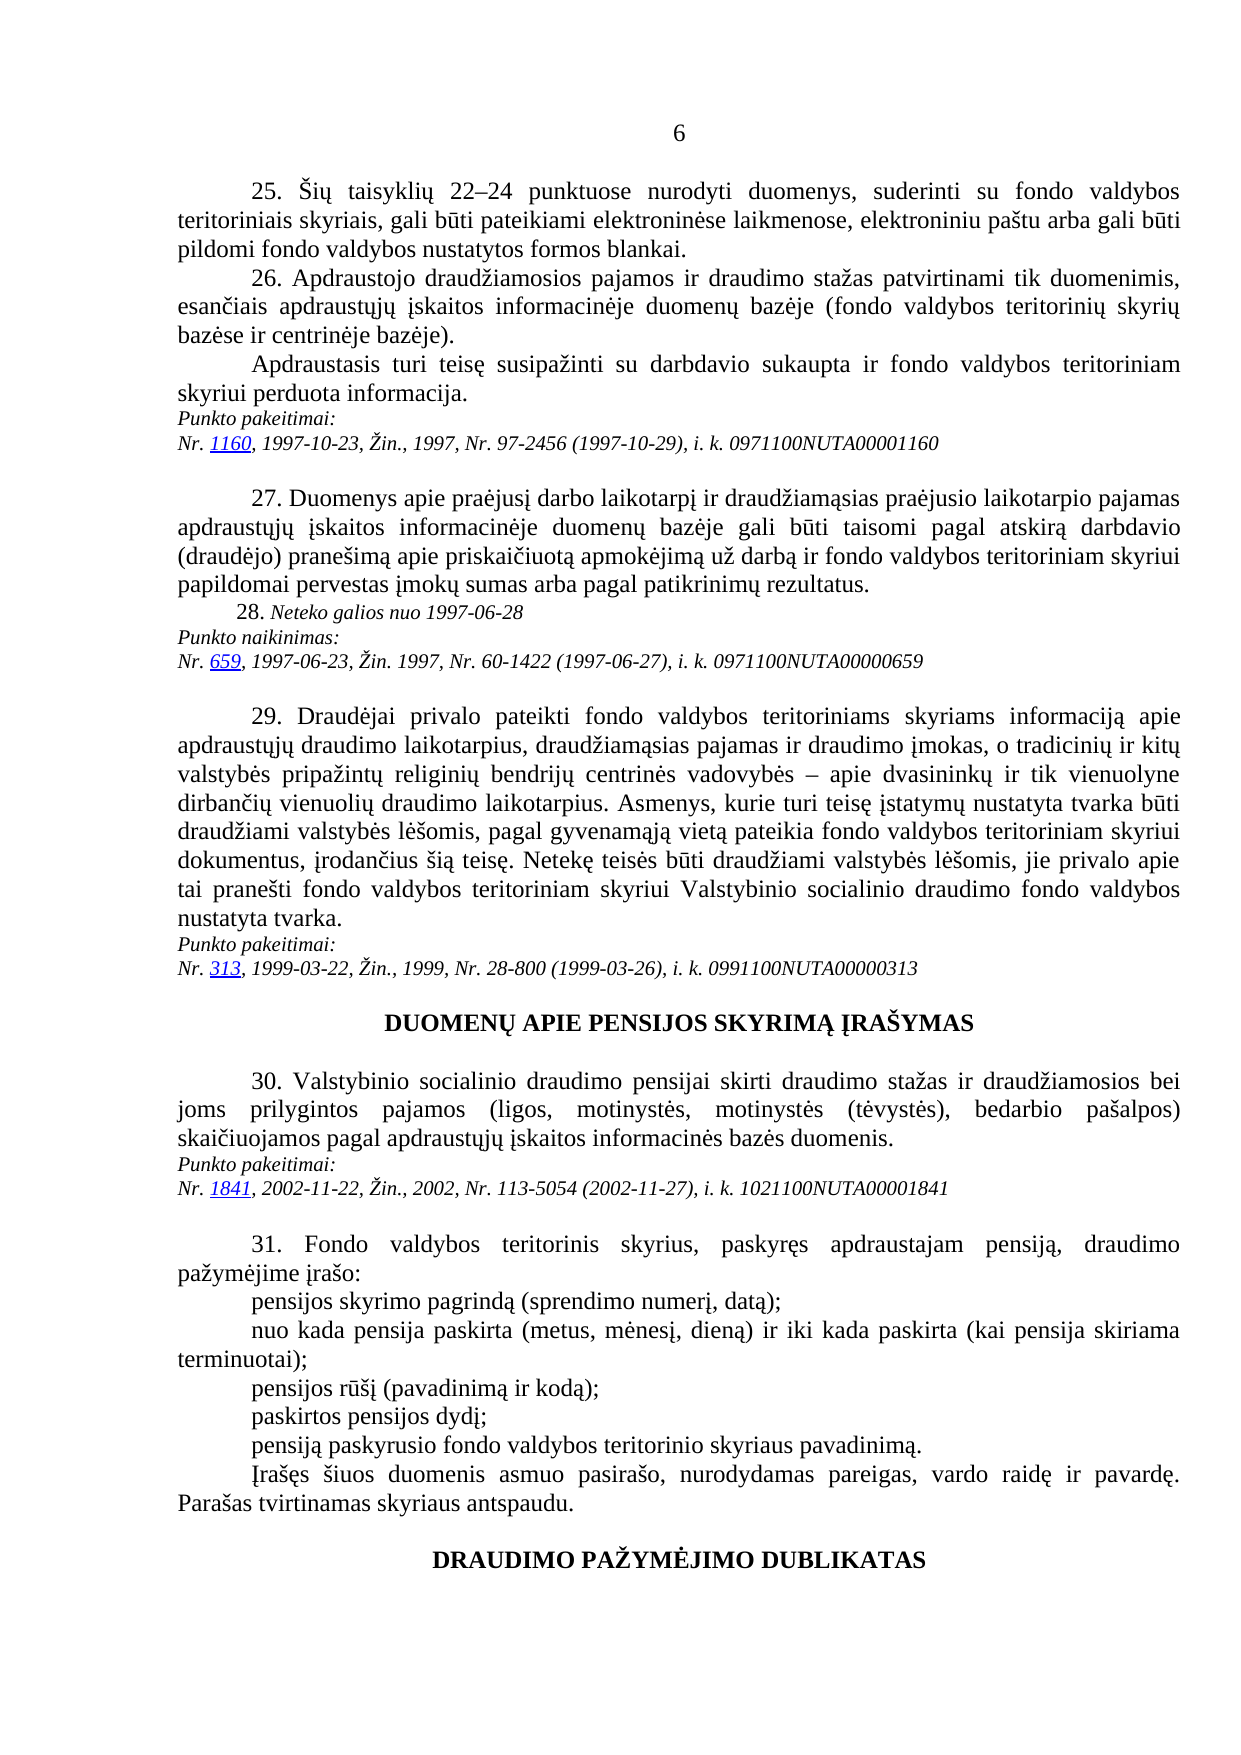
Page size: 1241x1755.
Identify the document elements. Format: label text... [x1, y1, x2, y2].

text 29. Draudėjai privalo pateikti fondo valdybos teritoriniams skyriams informaciją apie apdraustųjų draudimo laikotarpius, draudžiamąsias pajamas ir draudimo įmokas, o tradicinių ir kitų valstybės pripažintų religinių bendrijų centrinės vadovybės – apie dvasininkų ir tik vienuolyne dirbančių vienuolių draudimo laikotarpius. Asmenys, kurie turi teisę įstatymų nustatyta tvarka būti draudžiami valstybės lėšomis, pagal gyvenamąją vietą pateikia fondo valdybos teritoriniam skyriui dokumentus, įrodančius šią teisę. Netekę teisės būti draudžiami valstybės lėšomis, jie privalo apie tai pranešti fondo valdybos teritoriniam skyriui Valstybinio socialinio draudimo fondo valdybos nustatyta tvarka. [177, 701, 1181, 931]
text Punkto naikinimas: [177, 624, 1181, 649]
text Nr. 1160, 1997-10-23, Žin., 1997, Nr. 97-2456 (1997-10-29), i. k. 0971100NUTA00001160 [177, 430, 1181, 454]
text nuo kada pensija paskirta (metus, mėnesį, dieną) ir iki kada paskirta (kai pensija skiriama terminuotai); [177, 1315, 1181, 1373]
text DUOMENŲ APIE PENSIJOS SKYRIMĄ ĮRAŠYMAS [177, 1008, 1181, 1037]
text DRAUDIMO PAŽYMĖJIMO DUBLIKATAS [177, 1545, 1181, 1574]
text Nr. 1841, 2002-11-22, Žin., 2002, Nr. 113-5054 (2002-11-27), i. k. 1021100NUTA00001841 [177, 1176, 1181, 1200]
text pensiją paskyrusio fondo valdybos teritorinio skyriaus pavadinimą. [177, 1430, 1181, 1459]
text Įrašęs šiuos duomenis asmuo pasirašo, nurodydamas pareigas, vardo raidę ir pavardę. Parašas tvirtinamas skyriaus antspaudu. [177, 1459, 1181, 1516]
text Punkto pakeitimai: [177, 1152, 1181, 1176]
text 30. Valstybinio socialinio draudimo pensijai skirti draudimo stažas ir draudžiamosios bei joms prilygintos pajamos (ligos, motinystės, motinystės (tėvystės), bedarbio pašalpos) skaičiuojamos pagal apdraustųjų įskaitos informacinės bazės duomenis. [177, 1066, 1181, 1152]
text 28. Neteko galios nuo 1997-06-28 [177, 598, 1181, 624]
text 27. Duomenys apie praėjusį darbo laikotarpį ir draudžiamąsias praėjusio laikotarpio pajamas apdraustųjų įskaitos informacinėje duomenų bazėje gali būti taisomi pagal atskirą darbdavio (draudėjo) pranešimą apie priskaičiuotą apmokėjimą už darbą ir fondo valdybos teritoriniam skyriui papildomai pervestas įmokų sumas arba pagal patikrinimų rezultatus. [177, 483, 1181, 598]
text 31. Fondo valdybos teritorinis skyrius, paskyręs apdraustajam pensiją, draudimo pažymėjime įrašo: [177, 1229, 1181, 1286]
text Punkto pakeitimai: [177, 931, 1181, 956]
text Nr. 313, 1999-03-22, Žin., 1999, Nr. 28-800 (1999-03-26), i. k. 0991100NUTA00000313 [177, 956, 1181, 979]
text pensijos skyrimo pagrindą (sprendimo numerį, datą); [177, 1286, 1181, 1315]
text pensijos rūšį (pavadinimą ir kodą); [177, 1373, 1181, 1401]
text 25. Šių taisyklių 22–24 punktuose nurodyti duomenys, suderinti su fondo valdybos teritoriniais skyriais, gali būti pateikiami elektroninėse laikmenose, elektroniniu paštu arba gali būti pildomi fondo valdybos nustatytos formos blankai. [177, 176, 1181, 263]
text 26. Apdraustojo draudžiamosios pajamos ir draudimo stažas patvirtinami tik duomenimis, esančiais apdraustųjų įskaitos informacinėje duomenų bazėje (fondo valdybos teritorinių skyrių bazėse ir centrinėje bazėje). [177, 263, 1181, 349]
text Nr. 659, 1997-06-23, Žin. 1997, Nr. 60-1422 (1997-06-27), i. k. 0971100NUTA00000659 [177, 649, 1181, 673]
text paskirtos pensijos dydį; [177, 1401, 1181, 1430]
text Apdraustasis turi teisę susipažinti su darbdavio sukaupta ir fondo valdybos teritoriniam skyriui perduota informacija. [177, 349, 1181, 406]
text Punkto pakeitimai: [177, 406, 1181, 430]
